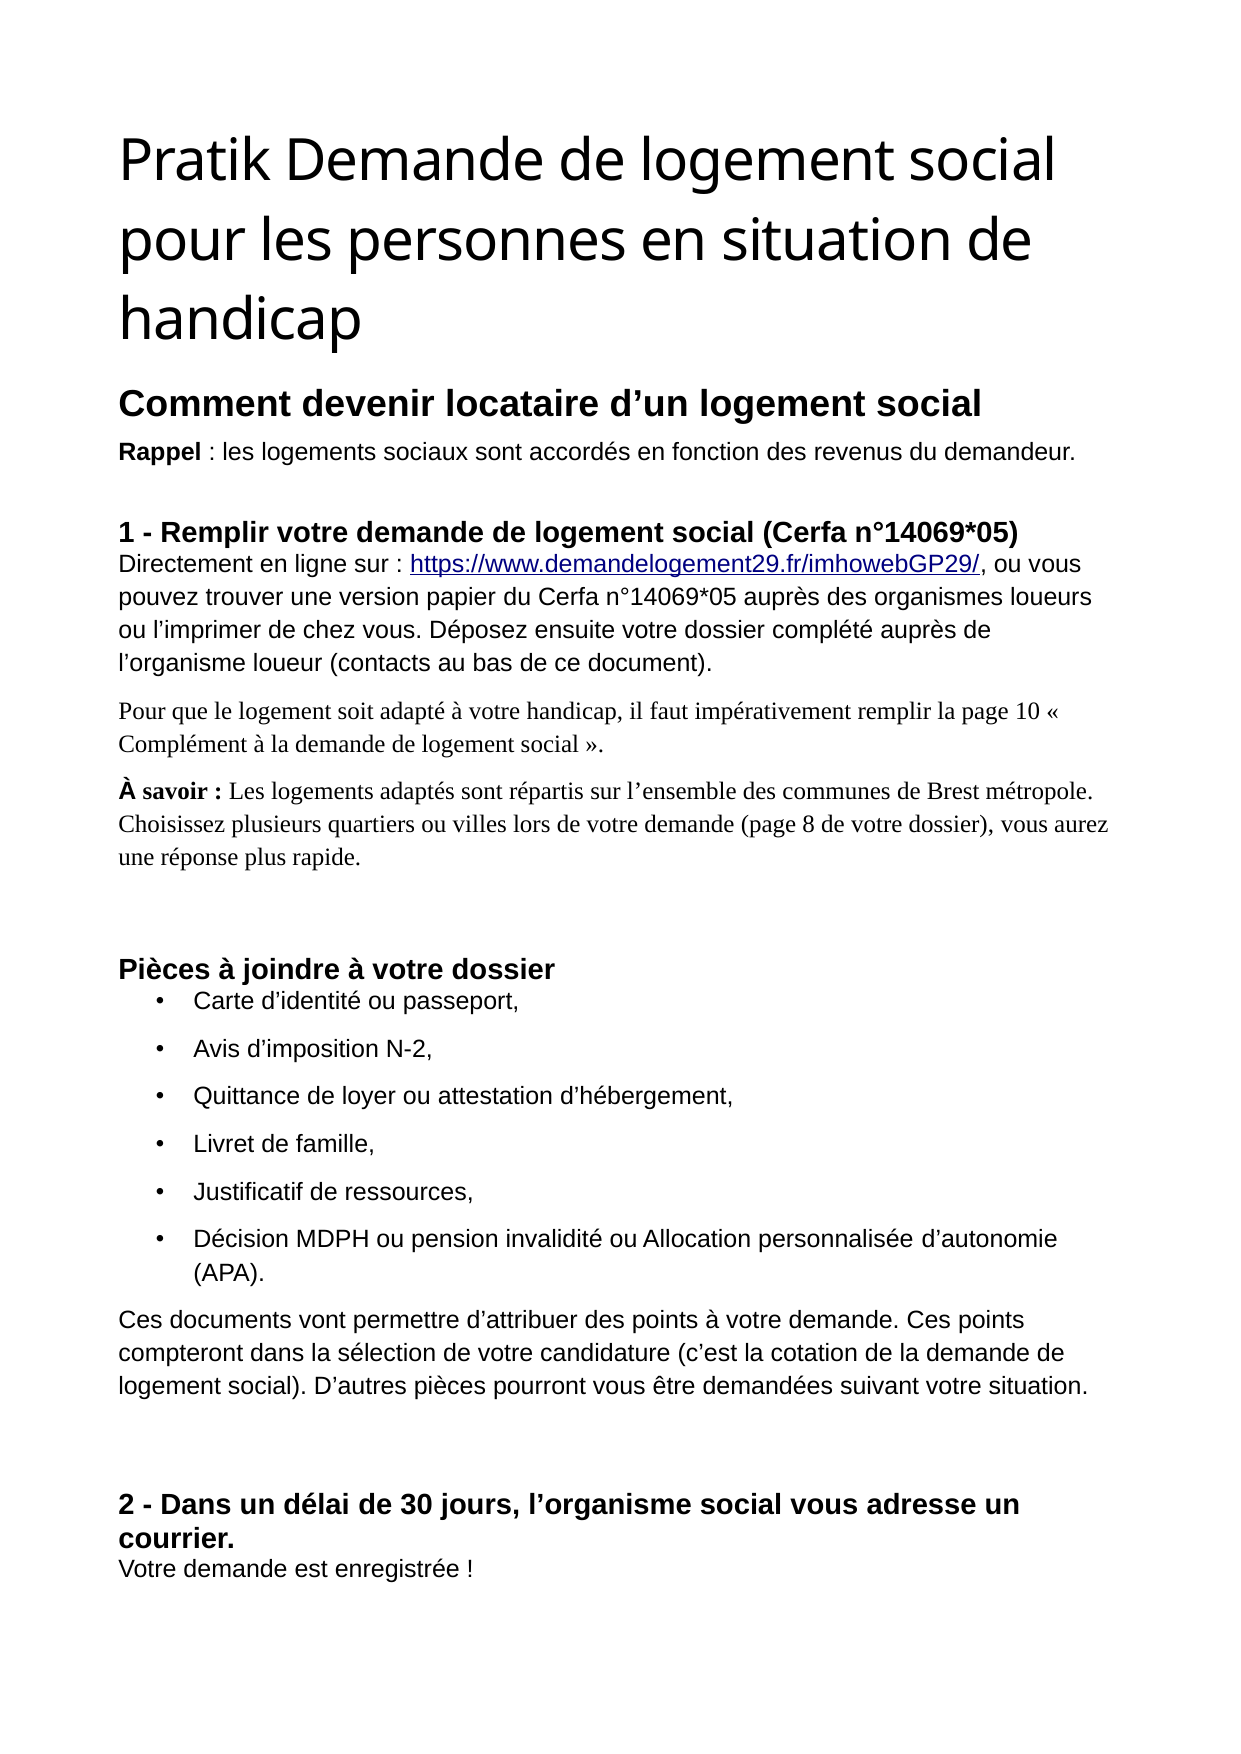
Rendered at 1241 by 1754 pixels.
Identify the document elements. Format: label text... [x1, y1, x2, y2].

text Pour que le logement soit adapté à votre handicap, il faut impérativement remplir la page 10 « Complément à la demande de logement social ». [118, 696, 1122, 757]
text À savoir : Les logements adaptés sont répartis sur l’ensemble des communes de Brest métropole. Choisissez plusieurs quartiers ou villes lors de votre demande (page 8 de votre dossier), vous aurez une réponse plus rapide. [118, 776, 1122, 871]
subtitle 1 - Remplir votre demande de logement social (Cerfa n°14069*05) [118, 516, 1122, 549]
text Directement en ligne sur : https://www.demandelogement29.fr/imhowebGP29/, ou vous pouvez trouver une version papier du Cerfa n°14069*05 auprès des organismes loueurs ou l’imprimer de chez vous. Déposez ensuite votre dossier complété auprès de l’organisme loueur (contacts au bas de ce document). [118, 549, 1122, 677]
text Ces documents vont permettre d’attribuer des points à votre demande. Ces points compteront dans la sélection de votre candidature (c’est la cotation de la demande de logement social). D’autres pièces pourront vous être demandées suivant votre situation. [118, 1305, 1122, 1400]
list Carte d’identité ou passeport, [156, 986, 1122, 1015]
subtitle Comment devenir locataire d’un logement social [118, 382, 1122, 425]
list Décision MDPH ou pension invalidité ou Allocation personnalisée d’autonomie (APA). [156, 1224, 1122, 1286]
text Pratik Demande de logement social pour les personnes en situation de handicap [118, 118, 1122, 357]
subtitle 2 - Dans un délai de 30 jours, l’organisme social vous adresse un courrier. [118, 1487, 1122, 1554]
list Quittance de loyer ou attestation d’hébergement, [156, 1081, 1122, 1110]
list Livret de famille, [156, 1129, 1122, 1158]
subtitle Pièces à joindre à votre dossier [118, 952, 1122, 986]
text Rappel : les logements sociaux sont accordés en fonction des revenus du demandeur. [118, 437, 1122, 466]
list Avis d’imposition N-2, [156, 1033, 1122, 1062]
list Justificatif de ressources, [156, 1177, 1122, 1206]
text Votre demande est enregistrée ! [118, 1554, 1122, 1583]
